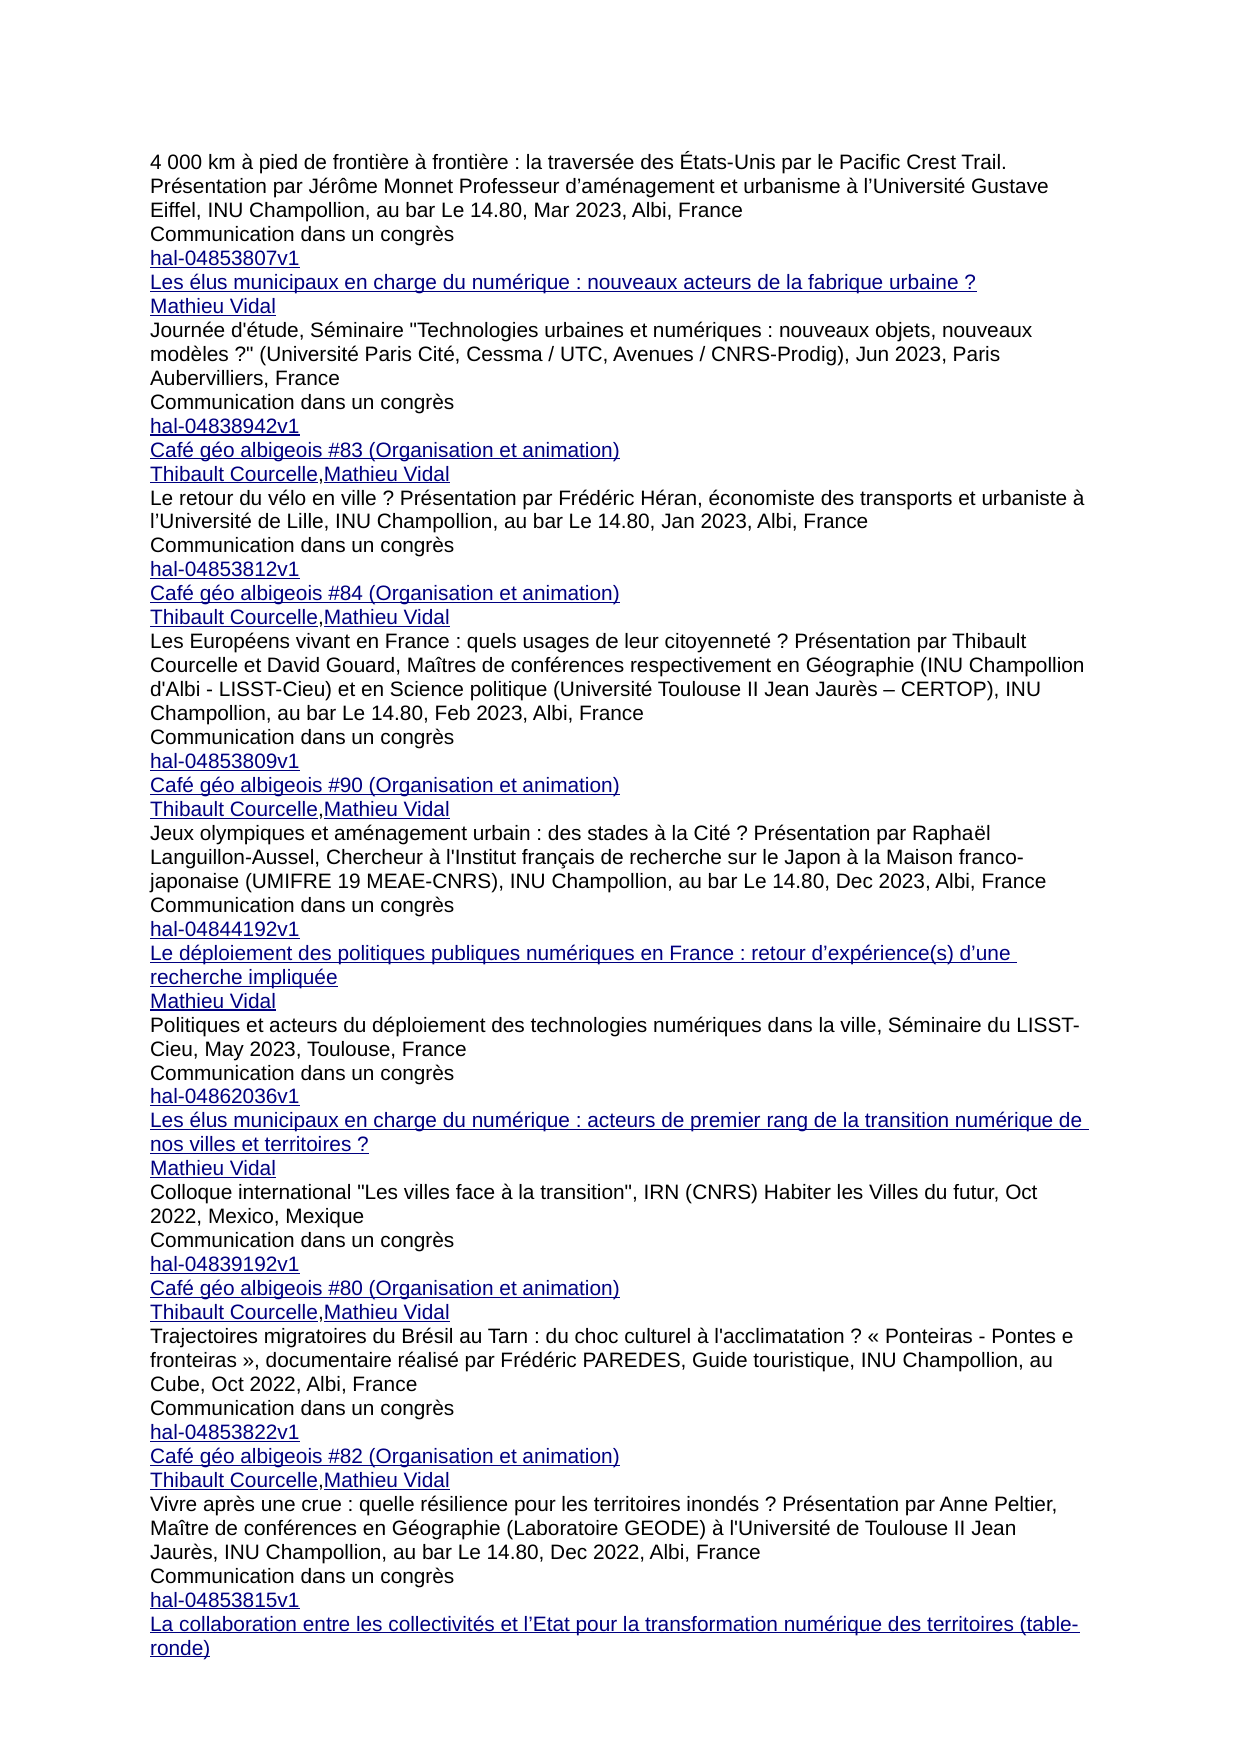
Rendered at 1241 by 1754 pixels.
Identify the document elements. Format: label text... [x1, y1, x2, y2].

table_cell Café géo albigeois #82 (Organisation et animation) Thibault Courcelle,Mathieu Vidal Vivre après une crue : quelle résilience pour les territoires inondés ? Présentation par Anne Peltier, Maître de conférences en Géographie (Laboratoire GEODE) à l'Université de Toulouse II Jean Jaurès, INU Champollion, au bar Le 14.80, Dec 2022, Albi, France Communication dans un congrès hal-04853815v1 [150, 1444, 1090, 1611]
table_cell Café géo albigeois #84 (Organisation et animation) Thibault Courcelle,Mathieu Vidal Les Européens vivant en France : quels usages de leur citoyenneté ? Présentation par Thibault Courcelle et David Gouard, Maîtres de conférences respectivement en Géographie (INU Champollion d'Albi - LISST-Cieu) et en Science politique (Université Toulouse II Jean Jaurès – CERTOP), INU Champollion, au bar Le 14.80, Feb 2023, Albi, France Communication dans un congrès hal-04853809v1 [150, 581, 1090, 773]
table_cell Café géo albigeois #80 (Organisation et animation) Thibault Courcelle,Mathieu Vidal Trajectoires migratoires du Brésil au Tarn : du choc culturel à l'acclimatation ? « Ponteiras - Pontes e fronteiras », documentaire réalisé par Frédéric PAREDES, Guide touristique, INU Champollion, au Cube, Oct 2022, Albi, France Communication dans un congrès hal-04853822v1 [150, 1276, 1090, 1444]
table_cell Café géo albigeois #83 (Organisation et animation) Thibault Courcelle,Mathieu Vidal Le retour du vélo en ville ? Présentation par Frédéric Héran, économiste des transports et urbaniste à l’Université de Lille, INU Champollion, au bar Le 14.80, Jan 2023, Albi, France Communication dans un congrès hal-04853812v1 [150, 438, 1090, 581]
table_cell 4 000 km à pied de frontière à frontière : la traversée des États-Unis par le Pacific Crest Trail. Présentation par Jérôme Monnet Professeur d’aménagement et urbanisme à l’Université Gustave Eiffel, INU Champollion, au bar Le 14.80, Mar 2023, Albi, France Communication dans un congrès hal-04853807v1 [150, 150, 1090, 270]
table_cell La collaboration entre les collectivités et l’Etat pour la transformation numérique des territoires (table-ronde) [150, 1611, 1090, 1659]
table_cell Le déploiement des politiques publiques numériques en France : retour d’expérience(s) d’une recherche impliquée Mathieu Vidal Politiques et acteurs du déploiement des technologies numériques dans la ville, Séminaire du LISST-Cieu, May 2023, Toulouse, France Communication dans un congrès hal-04862036v1 [150, 941, 1090, 1108]
table_cell Les élus municipaux en charge du numérique : nouveaux acteurs de la fabrique urbaine ? Mathieu Vidal Journée d'étude, Séminaire "Technologies urbaines et numériques : nouveaux objets, nouveaux modèles ?" (Université Paris Cité, Cessma / UTC, Avenues / CNRS-Prodig), Jun 2023, Paris Aubervilliers, France Communication dans un congrès hal-04838942v1 [150, 270, 1090, 437]
table_cell Café géo albigeois #90 (Organisation et animation) Thibault Courcelle,Mathieu Vidal Jeux olympiques et aménagement urbain : des stades à la Cité ? Présentation par Raphaël Languillon-Aussel, Chercheur à l'Institut français de recherche sur le Japon à la Maison franco-japonaise (UMIFRE 19 MEAE-CNRS), INU Champollion, au bar Le 14.80, Dec 2023, Albi, France Communication dans un congrès hal-04844192v1 [150, 773, 1090, 941]
table_cell Les élus municipaux en charge du numérique : acteurs de premier rang de la transition numérique de nos villes et territoires ? Mathieu Vidal Colloque international "Les villes face à la transition", IRN (CNRS) Habiter les Villes du futur, Oct 2022, Mexico, Mexique Communication dans un congrès hal-04839192v1 [150, 1108, 1090, 1276]
